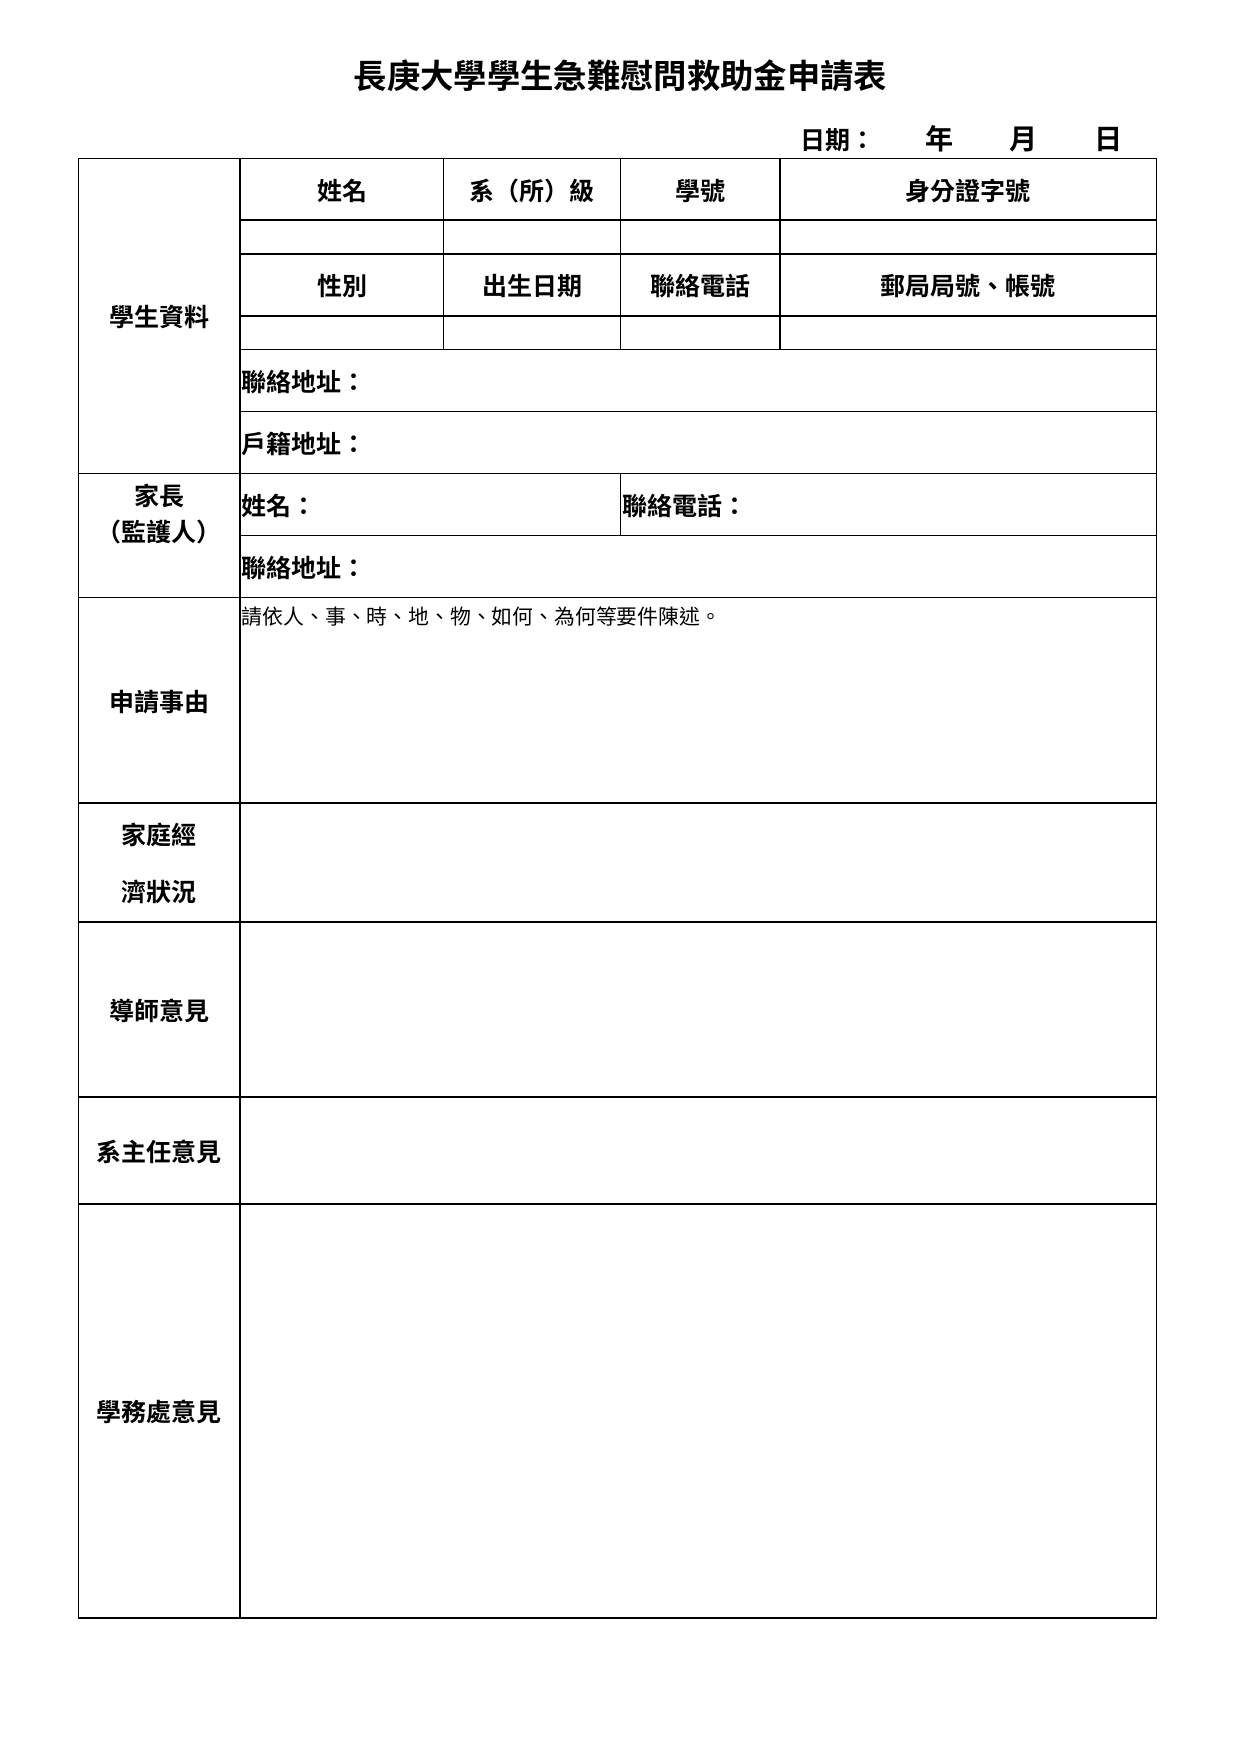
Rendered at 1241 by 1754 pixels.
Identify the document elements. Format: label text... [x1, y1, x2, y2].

table_cell [621, 221, 779, 253]
table_header 系（所）級 [444, 159, 620, 219]
table_cell 聯絡電話： [621, 474, 1156, 534]
table_cell 性別 [241, 255, 443, 315]
table_cell [781, 317, 1156, 349]
table_cell 家庭經 濟狀況 [79, 804, 239, 921]
table_cell 出生日期 [444, 255, 620, 315]
table_cell 學務處意見 [79, 1205, 239, 1617]
table_cell [241, 317, 443, 349]
table_header 學號 [621, 159, 779, 219]
table_header 姓名 [241, 159, 443, 219]
table_cell 請依人、事、時、地、物、如何、為何等要件陳述。 [241, 598, 1156, 802]
table_cell 聯絡地址： [241, 536, 1156, 597]
table_header 身分證字號 [781, 159, 1156, 219]
table_cell [241, 221, 443, 253]
table_cell [241, 1098, 1156, 1203]
table_cell [621, 317, 779, 349]
table_cell [241, 1205, 1156, 1617]
table_cell 申請事由 [79, 598, 239, 802]
table_cell 聯絡電話 [621, 255, 779, 315]
table_header 學生資料 [79, 159, 239, 473]
table_cell [241, 923, 1156, 1096]
table_cell [781, 221, 1156, 253]
table_cell 姓名： [241, 474, 620, 534]
text 日期： 年 月 日 [118, 117, 1122, 157]
text 長庚大學學生急難慰問救助金申請表 [118, 50, 1122, 98]
table_cell 聯絡地址： [241, 350, 1156, 411]
table_cell 戶籍地址： [241, 412, 1156, 473]
table_cell [241, 804, 1156, 921]
table_cell 郵局局號、帳號 [781, 255, 1156, 315]
table_cell 系主任意見 [79, 1098, 239, 1203]
table_cell 導師意見 [79, 923, 239, 1096]
table_cell 家長 （監護人） [79, 474, 239, 597]
table_cell [444, 221, 620, 253]
table_cell [444, 317, 620, 349]
